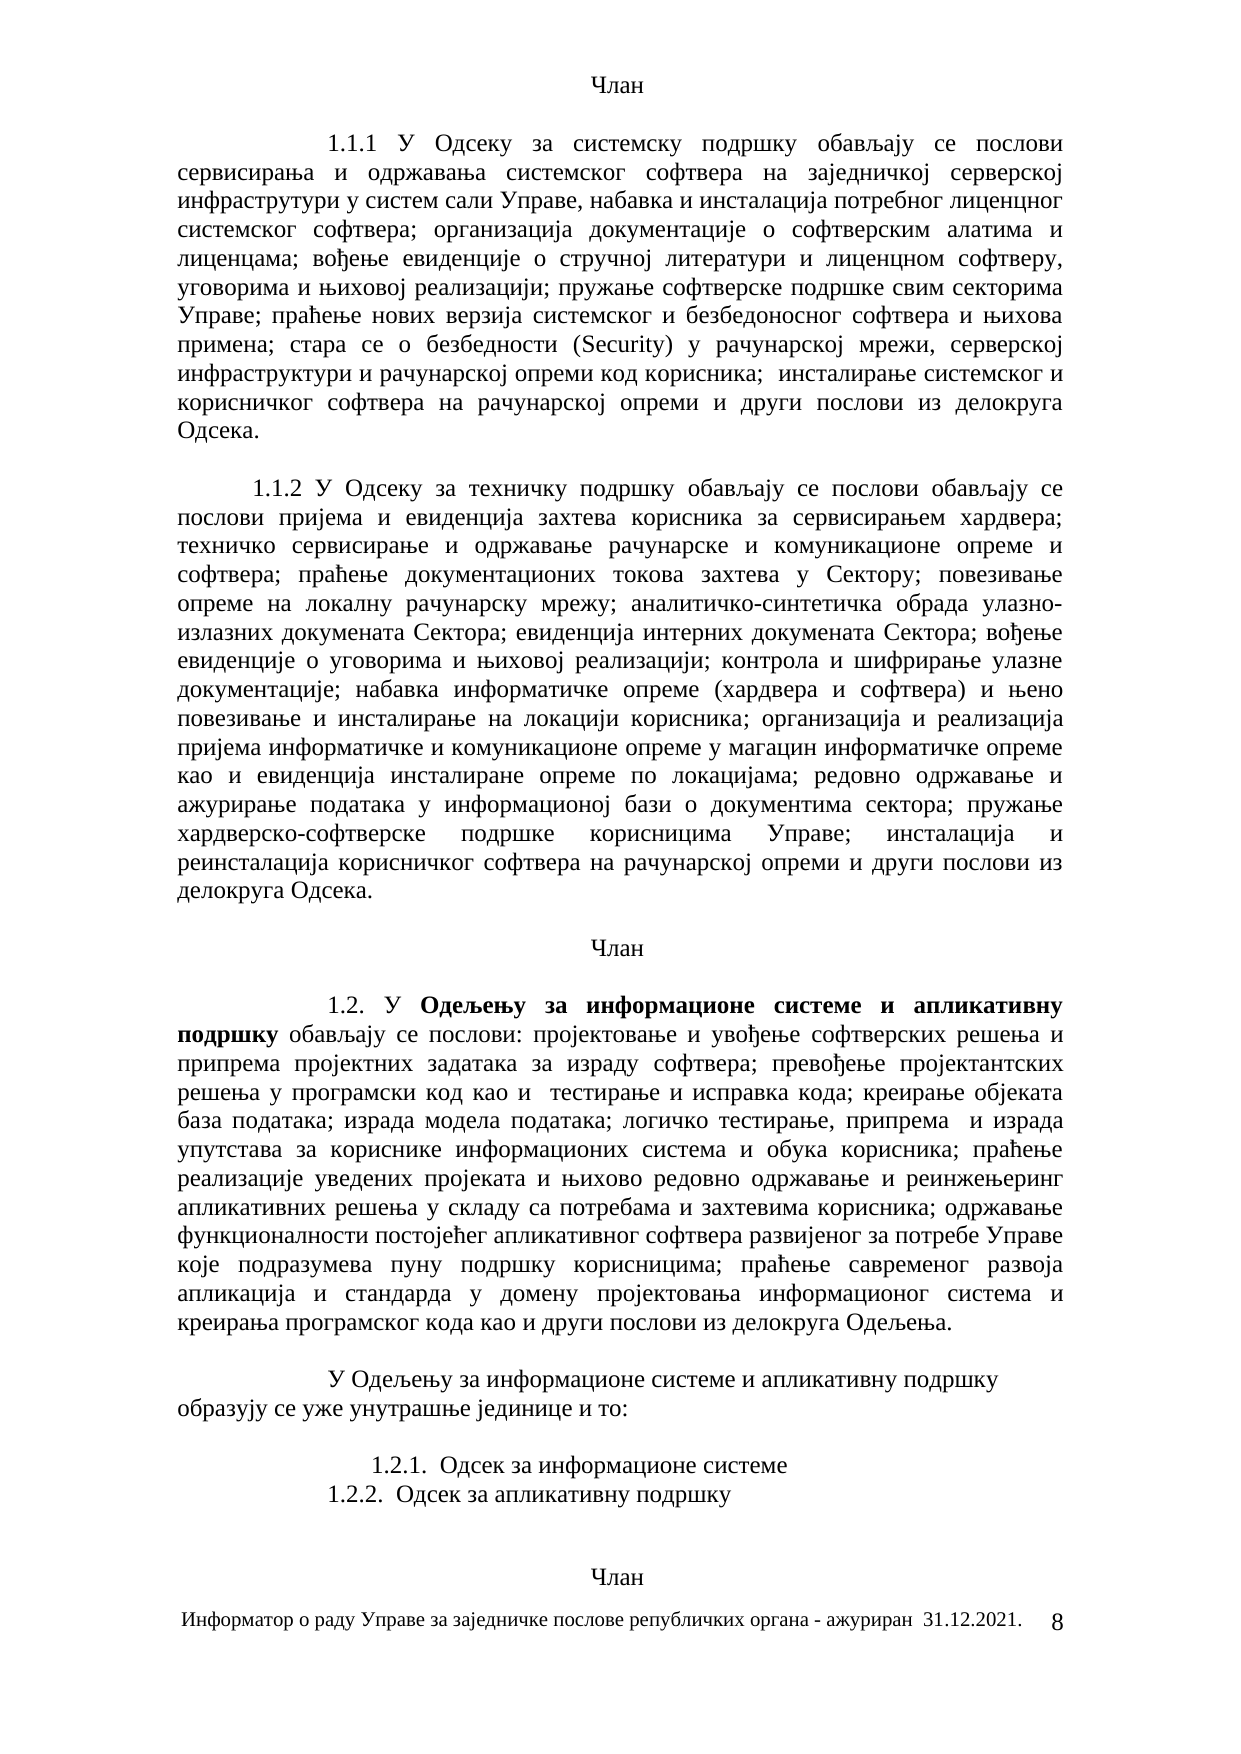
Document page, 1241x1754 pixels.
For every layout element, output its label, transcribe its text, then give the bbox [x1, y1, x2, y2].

text 1.2.2. Одсек за апликативну подршку [177, 1479, 1063, 1508]
text Члан [177, 1562, 1063, 1591]
text 1.2. У Одељењу за информационе системе и апликативну подршку обављају се послови: пројектовање и увођење софтверских решења и припрема пројектних задатака за израду софтвера; превођење пројектантских решења у програмски код као и тестирање и исправка кода; креирање објеката база података; израда модела података; логичко тестирање, припрема и израда упутстава за кориснике информационих система и обука корисника; праћење реализације уведених пројеката и њихово редовно одржавање и реинжењеринг апликативних решења у складу са потребама и захтевима корисника; одржавање функционалности постојећег апликативног софтвера развијеног за потребе Управе које подразумева пуну подршку корисницима; праћење савременог развоја апликација и стандарда у домену пројектовања информационог система и креирања програмског кода као и други послови из делокруга Одељења. [177, 991, 1063, 1336]
text 1.2.1. Одсек за информационе системе [221, 1451, 1063, 1479]
text У Одељењу за информационе системе и апликативну подршку образују се уже унутрашње јединице и то: [177, 1364, 1063, 1422]
text 1.1.2 У Одсеку за техничку подршку обављају се послови обављају се послови пријема и евиденција захтева корисника за сервисирањем хардвера; техничко сервисирање и одржавање рачунарске и комуникационе опреме и софтвера; праћење документационих токова захтева у Сектору; повезивање опреме на локалну рачунарску мрежу; аналитичко-синтетичка обрада улазно-излазних докумената Сектора; евиденција интерних докумената Сектора; вођење евиденције о уговорима и њиховој реализацији; контрола и шифрирање улазне документације; набавка информатичке опреме (хардвера и софтвера) и њено повезивање и инсталирање на локацији корисника; организација и реализација пријема информатичке и комуникационе опреме у магацин информатичке опреме као и евиденција инсталиране опреме по локацијама; редовно одржавање и ажурирање података у информационој бази о документима сектора; пружање хардверско-софтверске подршке корисницима Управе; инсталација и реинсталација корисничког софтвера на рачунарској опреми и други послови из делокруга Одсека. [177, 473, 1063, 904]
text 1.1.1 У Одсеку за системску подршку обављају се послови сервисирања и одржавања системског софтвера на заједничкој серверској инфраструтури у систем сали Управе, набавка и инсталација потребног лиценцног системског софтвера; организација документације о софтверским алатима и лиценцама; вођење евиденције о стручној литератури и лиценцном софтверу, уговорима и њиховој реализацији; пружање софтверске подршке свим секторима Управе; праћење нових верзија системског и безбедоносног софтвера и њихова примена; стара се о безбедности (Security) у рачунарској мрежи, серверској инфраструктури и рачунарској опреми код корисника; инсталирање системског и корисничког софтвера на рачунарској опреми и други послови из делокруга Одсека. [177, 128, 1063, 444]
text Члан [177, 933, 1063, 962]
text Члан [177, 71, 1063, 99]
